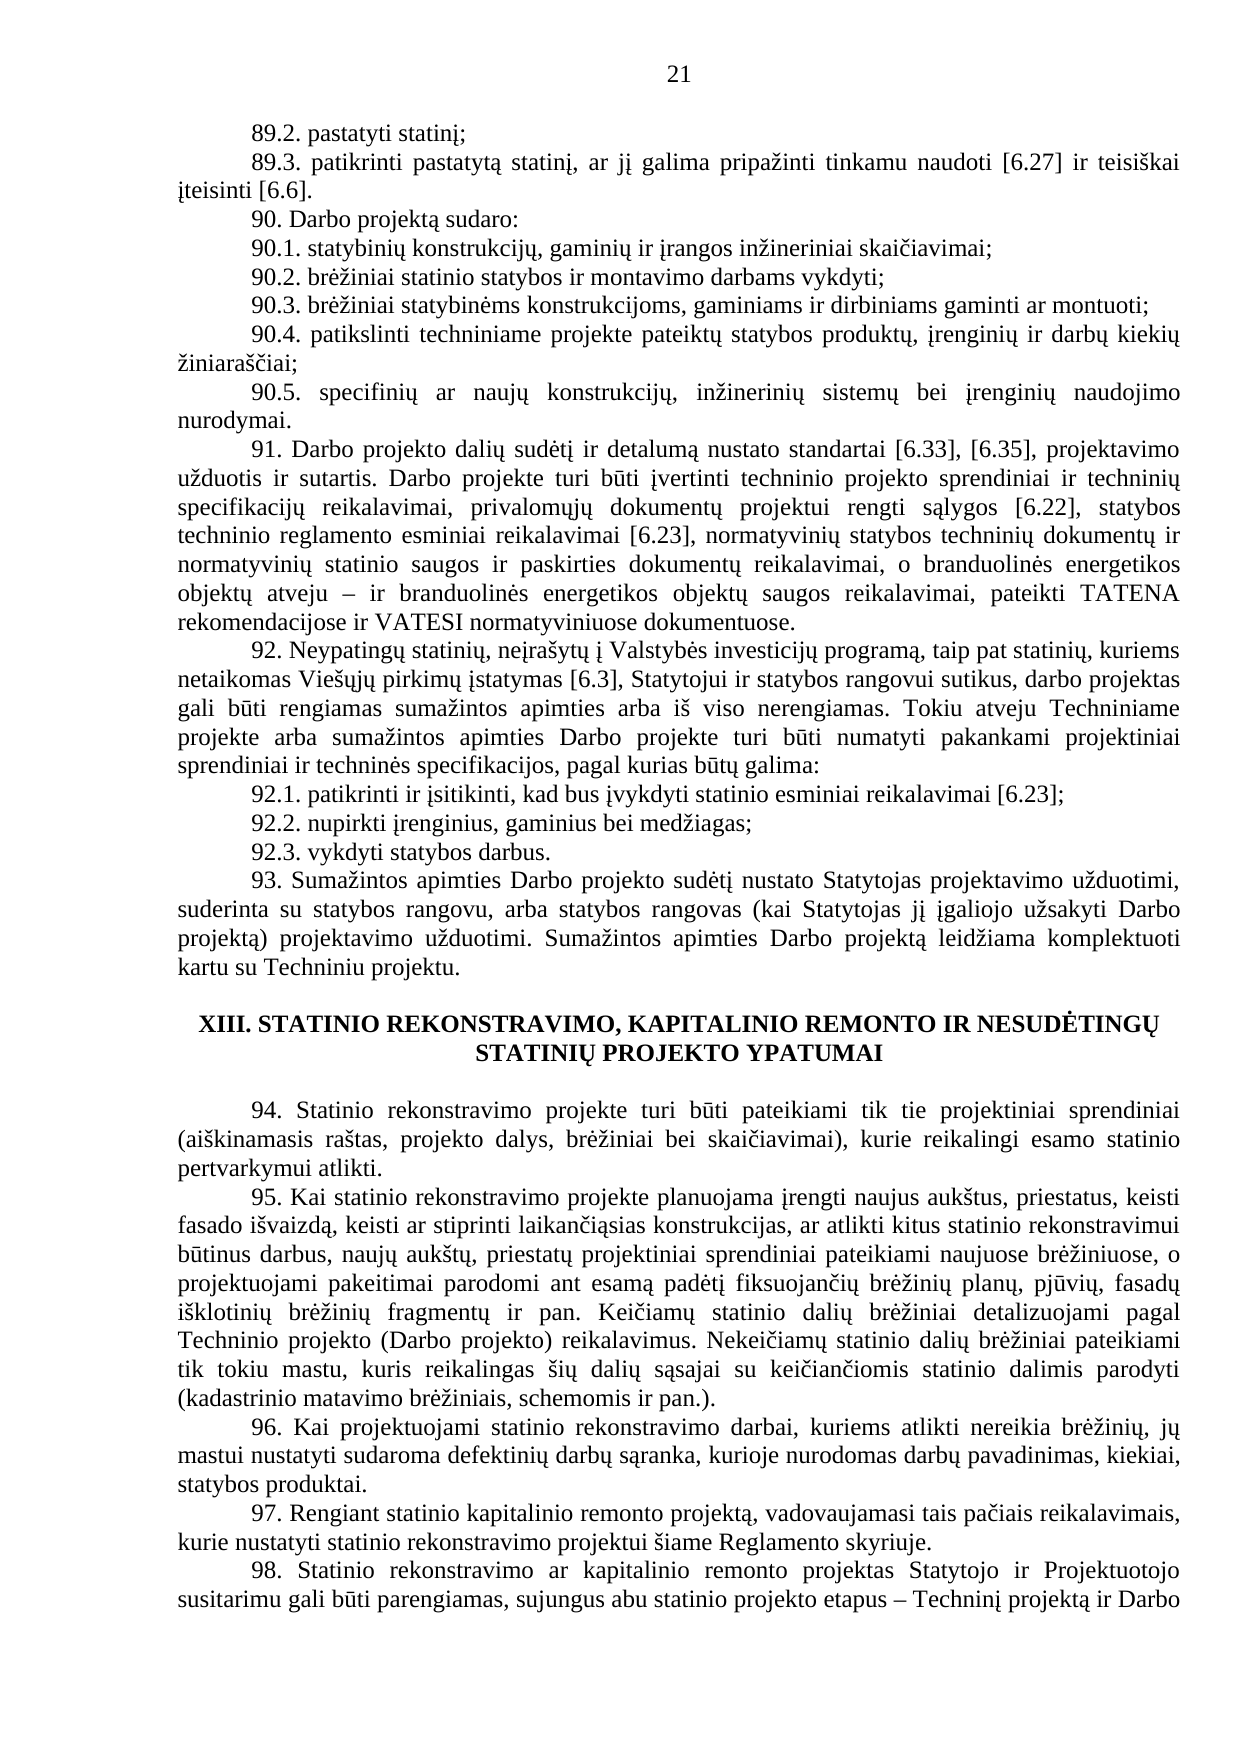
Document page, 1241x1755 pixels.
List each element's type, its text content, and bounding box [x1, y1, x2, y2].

text 90.2. brėžiniai statinio statybos ir montavimo darbams vykdyti; [177, 262, 1181, 291]
text 89.2. pastatyti statinį; [177, 118, 1181, 147]
text 95. Kai statinio rekonstravimo projekte planuojama įrengti naujus aukštus, priestatus, keisti fasado išvaizdą, keisti ar stiprinti laikančiąsias konstrukcijas, ar atlikti kitus statinio rekonstravimui būtinus darbus, naujų aukštų, priestatų projektiniai sprendiniai pateikiami naujuose brėžiniuose, o projektuojami pakeitimai parodomi ant esamą padėtį fiksuojančių brėžinių planų, pjūvių, fasadų išklotinių brėžinių fragmentų ir pan. Keičiamų statinio dalių brėžiniai detalizuojami pagal Techninio projekto (Darbo projekto) reikalavimus. Nekeičiamų statinio dalių brėžiniai pateikiami tik tokiu mastu, kuris reikalingas šių dalių sąsajai su keičiančiomis statinio dalimis parodyti (kadastrinio matavimo brėžiniais, schemomis ir pan.). [177, 1182, 1181, 1412]
text 90.3. brėžiniai statybinėms konstrukcijoms, gaminiams ir dirbiniams gaminti ar montuoti; [177, 291, 1181, 319]
text 92.1. patikrinti ir įsitikinti, kad bus įvykdyti statinio esminiai reikalavimai [6.23]; [177, 779, 1181, 808]
text 93. Sumažintos apimties Darbo projekto sudėtį nustato Statytojas projektavimo užduotimi, suderinta su statybos rangovu, arba statybos rangovas (kai Statytojas jį įgaliojo užsakyti Darbo projektą) projektavimo užduotimi. Sumažintos apimties Darbo projektą leidžiama komplektuoti kartu su Techniniu projektu. [177, 866, 1181, 981]
text 90. Darbo projektą sudaro: [177, 204, 1181, 233]
text 90.5. specifinių ar naujų konstrukcijų, inžinerinių sistemų bei įrenginių naudojimo nurodymai. [177, 377, 1181, 434]
text 92.2. nupirkti įrenginius, gaminius bei medžiagas; [177, 808, 1181, 837]
text 90.1. statybinių konstrukcijų, gaminių ir įrangos inžineriniai skaičiavimai; [177, 233, 1181, 262]
text 92. Neypatingų statinių, neįrašytų į Valstybės investicijų programą, taip pat statinių, kuriems netaikomas Viešųjų pirkimų įstatymas [6.3], Statytojui ir statybos rangovui sutikus, darbo projektas gali būti rengiamas sumažintos apimties arba iš viso nerengiamas. Tokiu atveju Techniniame projekte arba sumažintos apimties Darbo projekte turi būti numatyti pakankami projektiniai sprendiniai ir techninės specifikacijos, pagal kurias būtų galima: [177, 636, 1181, 779]
text 89.3. patikrinti pastatytą statinį, ar jį galima pripažinti tinkamu naudoti [6.27] ir teisiškai įteisinti [6.6]. [177, 147, 1181, 204]
text 97. Rengiant statinio kapitalinio remonto projektą, vadovaujamasi tais pačiais reikalavimais, kurie nustatyti statinio rekonstravimo projektui šiame Reglamento skyriuje. [177, 1498, 1181, 1556]
text 91. Darbo projekto dalių sudėtį ir detalumą nustato standartai [6.33], [6.35], projektavimo užduotis ir sutartis. Darbo projekte turi būti įvertinti techninio projekto sprendiniai ir techninių specifikacijų reikalavimai, privalomųjų dokumentų projektui rengti sąlygos [6.22], statybos techninio reglamento esminiai reikalavimai [6.23], normatyvinių statybos techninių dokumentų ir normatyvinių statinio saugos ir paskirties dokumentų reikalavimai, o branduolinės energetikos objektų atveju – ir branduolinės energetikos objektų saugos reikalavimai, pateikti TATENA rekomendacijose ir VATESI normatyviniuose dokumentuose. [177, 434, 1181, 636]
text XIII. STATINIO REKONSTRAVIMO, KAPITALINIO REMONTO IR NESUDĖTINGŲ STATINIŲ PROJEKTO YPATUMAI [177, 1009, 1181, 1067]
text 94. Statinio rekonstravimo projekte turi būti pateikiami tik tie projektiniai sprendiniai (aiškinamasis raštas, projekto dalys, brėžiniai bei skaičiavimai), kurie reikalingi esamo statinio pertvarkymui atlikti. [177, 1096, 1181, 1182]
text 96. Kai projektuojami statinio rekonstravimo darbai, kuriems atlikti nereikia brėžinių, jų mastui nustatyti sudaroma defektinių darbų sąranka, kurioje nurodomas darbų pavadinimas, kiekiai, statybos produktai. [177, 1412, 1181, 1498]
text 92.3. vykdyti statybos darbus. [177, 837, 1181, 866]
text 90.4. patikslinti techniniame projekte pateiktų statybos produktų, įrenginių ir darbų kiekių žiniaraščiai; [177, 319, 1181, 377]
text 98. Statinio rekonstravimo ar kapitalinio remonto projektas Statytojo ir Projektuotojo susitarimu gali būti parengiamas, sujungus abu statinio projekto etapus – Techninį projektą ir Darbo [177, 1556, 1181, 1613]
